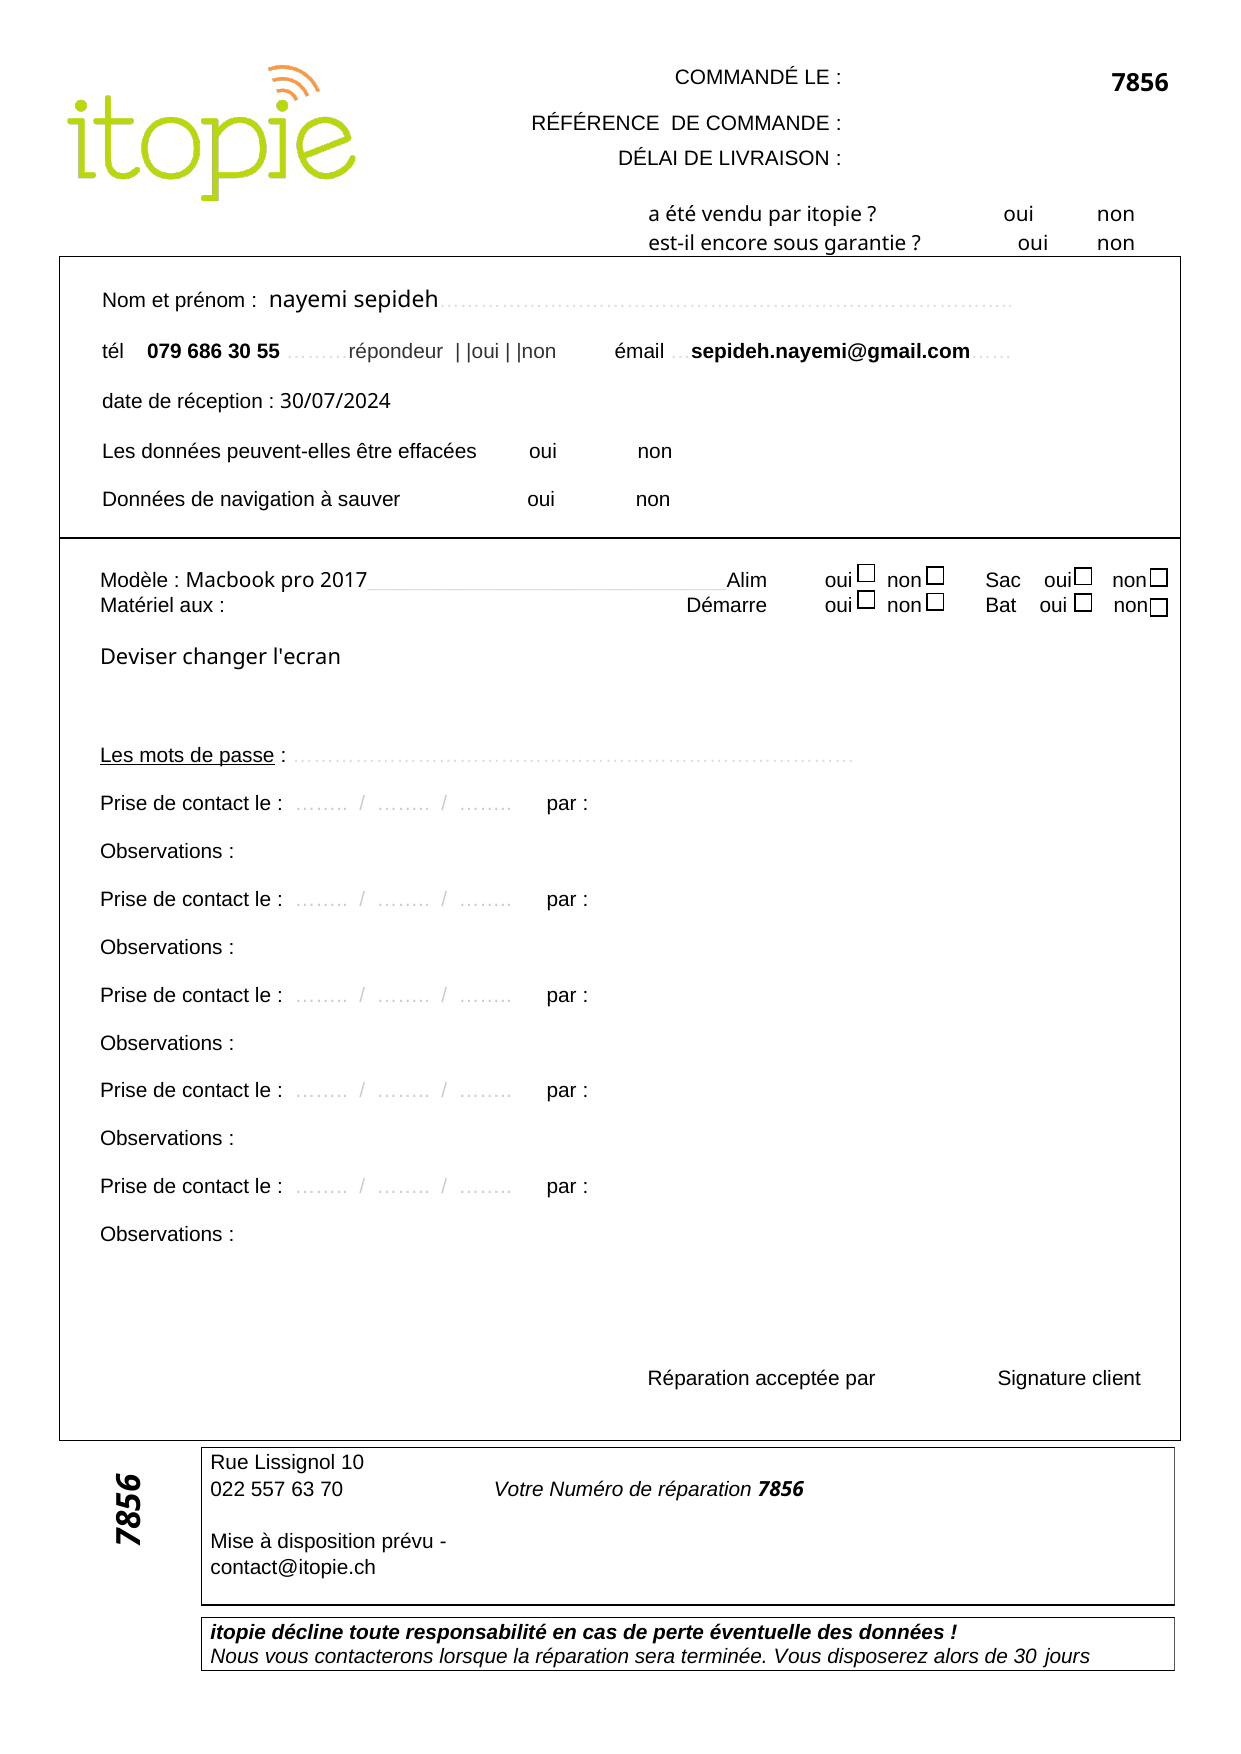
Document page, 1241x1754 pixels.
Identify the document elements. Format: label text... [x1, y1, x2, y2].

text Deviser changer l'ecran [60, 638, 1180, 671]
text date de réception : 30/07/2024 [60, 383, 1180, 415]
table_header COMMANDÉ LE : [490, 59, 847, 104]
text Observations : [60, 1219, 1180, 1246]
text est-il encore sous garantie ? oui non [59, 228, 1181, 256]
text Observations : [60, 1027, 1180, 1054]
text Prise de contact le : …….. / …….. / …….. par : [60, 883, 1180, 911]
text Modèle : Macbook pro 2017 Alim oui non Sac oui non [60, 562, 856, 590]
text Réparation acceptée par Signature client [60, 1363, 1180, 1390]
table_cell itopie décline toute responsabilité en cas de perte éventuelle des données ! Nous vous contacterons lorsque la réparation sera terminée. Vous disposerez alors de 30 jours [195, 1611, 1180, 1677]
text Observations : [60, 931, 1180, 958]
text Matériel aux : Démarre oui non Bat oui non [60, 590, 1180, 617]
text Modèle : Macbook pro 2017 Alim oui non Sac oui non [948, 562, 1180, 590]
text Les mots de passe : ……………………………………………………………………… [60, 740, 1180, 767]
text Les données peuvent-elles être effacées oui non [60, 436, 1180, 463]
text Prise de contact le : …….. / …….. / …….. par : [60, 1171, 1180, 1198]
text Prise de contact le : …….. / …….. / …….. par : [60, 1075, 1180, 1102]
picture [67, 65, 356, 201]
text tél 079 686 30 55 ………répondeur | |oui | |non émail …sepideh.nayemi@gmail.com…… [60, 335, 1180, 362]
table_cell RÉFÉRENCE DE COMMANDE : [490, 105, 847, 140]
table_header Rue Lissignol 10 022 557 63 70 Votre Numéro de réparation 7856 Mise à disposition prévu - contact@itopie.ch [195, 1441, 1180, 1611]
table_header 7856 [59, 1441, 195, 1677]
table_header 7856 [847, 59, 1180, 104]
text Données de navigation à sauver oui non [60, 484, 1180, 511]
text Observations : [60, 836, 1180, 863]
text Modèle : Macbook pro 2017 Alim oui non Sac oui non [879, 562, 925, 590]
text Prise de contact le : …….. / …….. / …….. par : [60, 788, 1180, 815]
table_cell [847, 140, 1180, 175]
text Prise de contact le : …….. / …….. / …….. par : [60, 979, 1180, 1006]
text Observations : [60, 1123, 1180, 1150]
table_cell [847, 105, 1180, 140]
table_cell DÉLAI DE LIVRAISON : [490, 140, 847, 175]
text Nom et prénom : nayemi sepideh……………………………………………………………………….. [60, 280, 1180, 314]
text a été vendu par itopie ? oui non [59, 199, 1181, 228]
